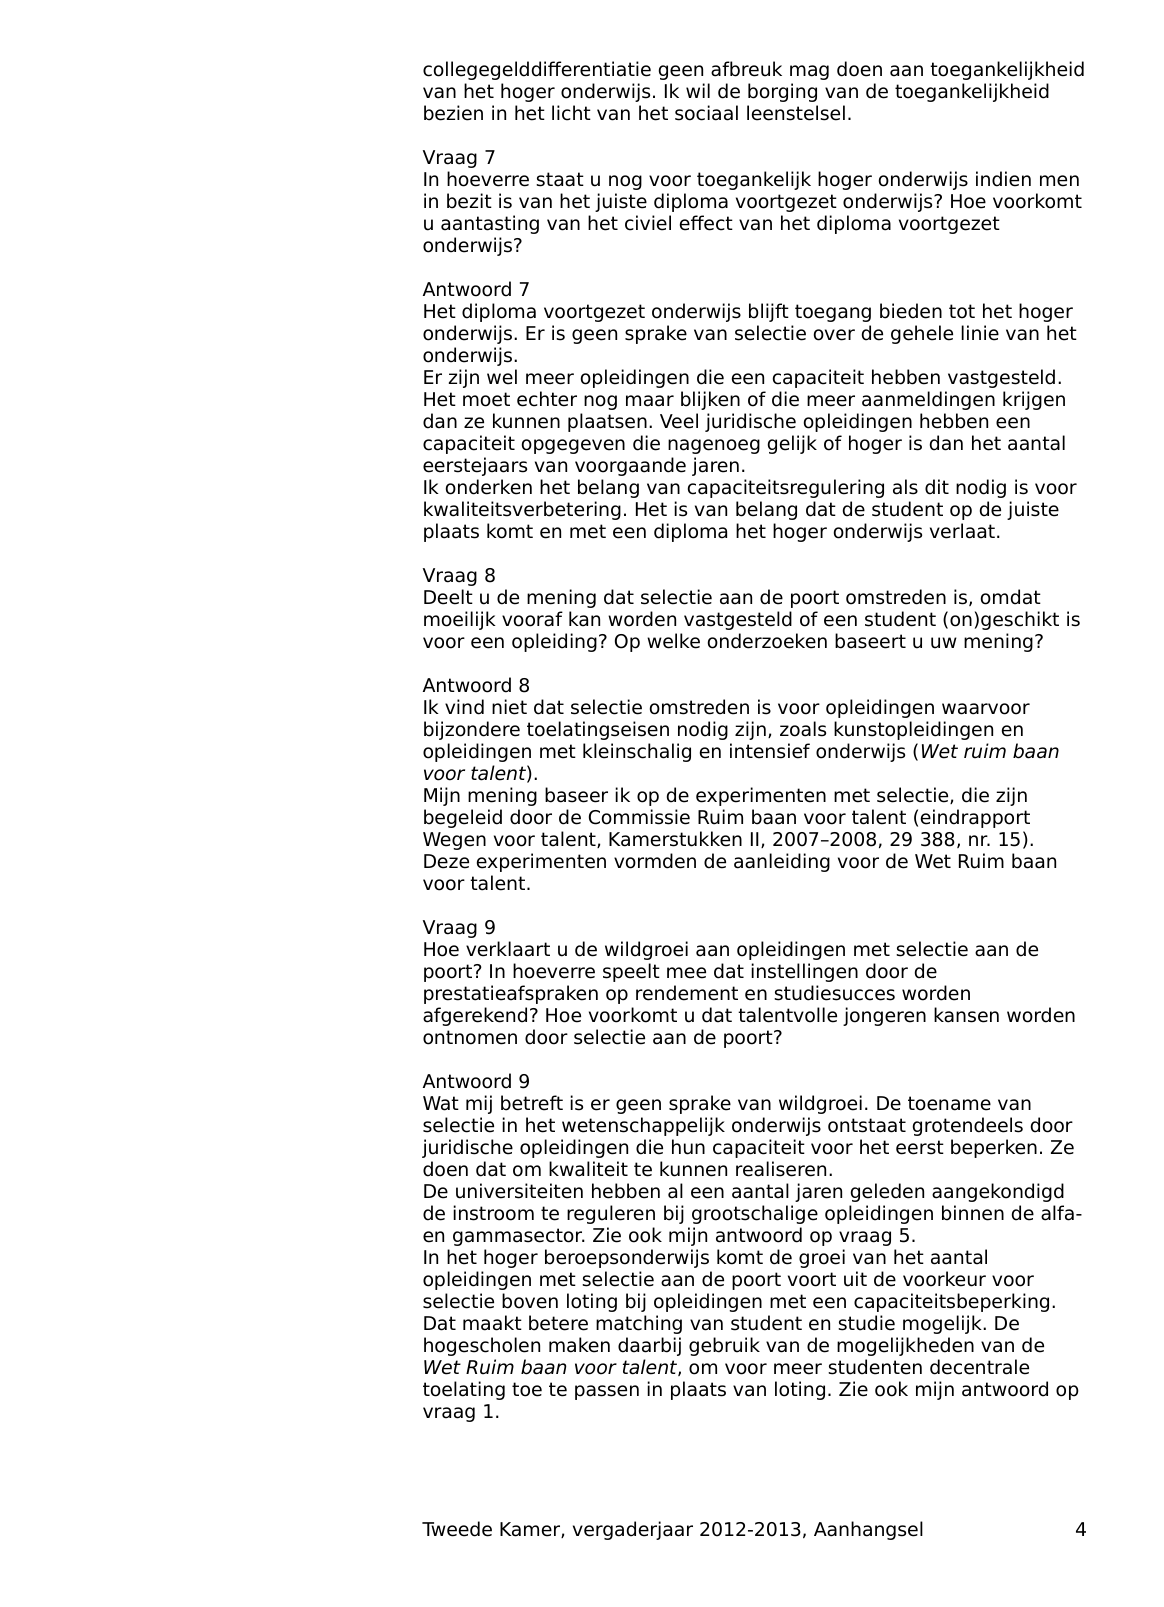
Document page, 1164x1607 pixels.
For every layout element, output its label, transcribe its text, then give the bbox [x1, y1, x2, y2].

text Wat mij betreft is er geen sprake van wildgroei. De toename van selectie in het wetenschappelijk onderwijs ontstaat grotendeels door juridische opleidingen die hun capaciteit voor het eerst beperken. Ze doen dat om kwaliteit te kunnen realiseren. [422, 1093, 1087, 1181]
text Ik vind niet dat selectie omstreden is voor opleidingen waarvoor bijzondere toelatingseisen nodig zijn, zoals kunstopleidingen en opleidingen met kleinschalig en intensief onderwijs (Wet ruim baan voor talent). [422, 697, 1087, 785]
text Mijn mening baseer ik op de experimenten met selectie, die zijn begeleid door de Commissie Ruim baan voor talent (eindrapport Wegen voor talent, Kamerstukken II, 2007–2008, 29 388, nr. 15). Deze experimenten vormden de aanleiding voor de Wet Ruim baan voor talent. [422, 785, 1087, 895]
text In hoeverre staat u nog voor toegankelijk hoger onderwijs indien men in bezit is van het juiste diploma voortgezet onderwijs? Hoe voorkomt u aantasting van het civiel effect van het diploma voortgezet onderwijs? [422, 169, 1087, 257]
text Vraag 9 [422, 917, 1087, 939]
text Hoe verklaart u de wildgroei aan opleidingen met selectie aan de poort? In hoeverre speelt mee dat instellingen door de prestatieafspraken op rendement en studiesucces worden afgerekend? Hoe voorkomt u dat talentvolle jongeren kansen worden ontnomen door selectie aan de poort? [422, 939, 1087, 1049]
text Antwoord 7 [422, 279, 1087, 301]
text Het diploma voortgezet onderwijs blijft toegang bieden tot het hoger onderwijs. Er is geen sprake van selectie over de gehele linie van het onderwijs. [422, 301, 1087, 367]
text Vraag 7 [422, 147, 1087, 169]
text Deelt u de mening dat selectie aan de poort omstreden is, omdat moeilijk vooraf kan worden vastgesteld of een student (on)geschikt is voor een opleiding? Op welke onderzoeken baseert u uw mening? [422, 587, 1087, 653]
text Ik onderken het belang van capaciteitsregulering als dit nodig is voor kwaliteitsverbetering. Het is van belang dat de student op de juiste plaats komt en met een diploma het hoger onderwijs verlaat. [422, 477, 1087, 543]
text De universiteiten hebben al een aantal jaren geleden aangekondigd de instroom te reguleren bij grootschalige opleidingen binnen de alfa- en gammasector. Zie ook mijn antwoord op vraag 5. [422, 1181, 1087, 1247]
text Antwoord 9 [422, 1071, 1087, 1093]
text collegegelddifferentiatie geen afbreuk mag doen aan toegankelijkheid van het hoger onderwijs. Ik wil de borging van de toegankelijkheid bezien in het licht van het sociaal leenstelsel. [422, 59, 1087, 125]
text Antwoord 8 [422, 675, 1087, 697]
text Er zijn wel meer opleidingen die een capaciteit hebben vastgesteld. Het moet echter nog maar blijken of die meer aanmeldingen krijgen dan ze kunnen plaatsen. Veel juridische opleidingen hebben een capaciteit opgegeven die nagenoeg gelijk of hoger is dan het aantal eerstejaars van voorgaande jaren. [422, 367, 1087, 477]
text In het hoger beroepsonderwijs komt de groei van het aantal opleidingen met selectie aan de poort voort uit de voorkeur voor selectie boven loting bij opleidingen met een capaciteitsbeperking. Dat maakt betere matching van student en studie mogelijk. De hogescholen maken daarbij gebruik van de mogelijkheden van de Wet Ruim baan voor talent, om voor meer studenten decentrale toelating toe te passen in plaats van loting. Zie ook mijn antwoord op vraag 1. [422, 1247, 1087, 1423]
text Vraag 8 [422, 565, 1087, 587]
